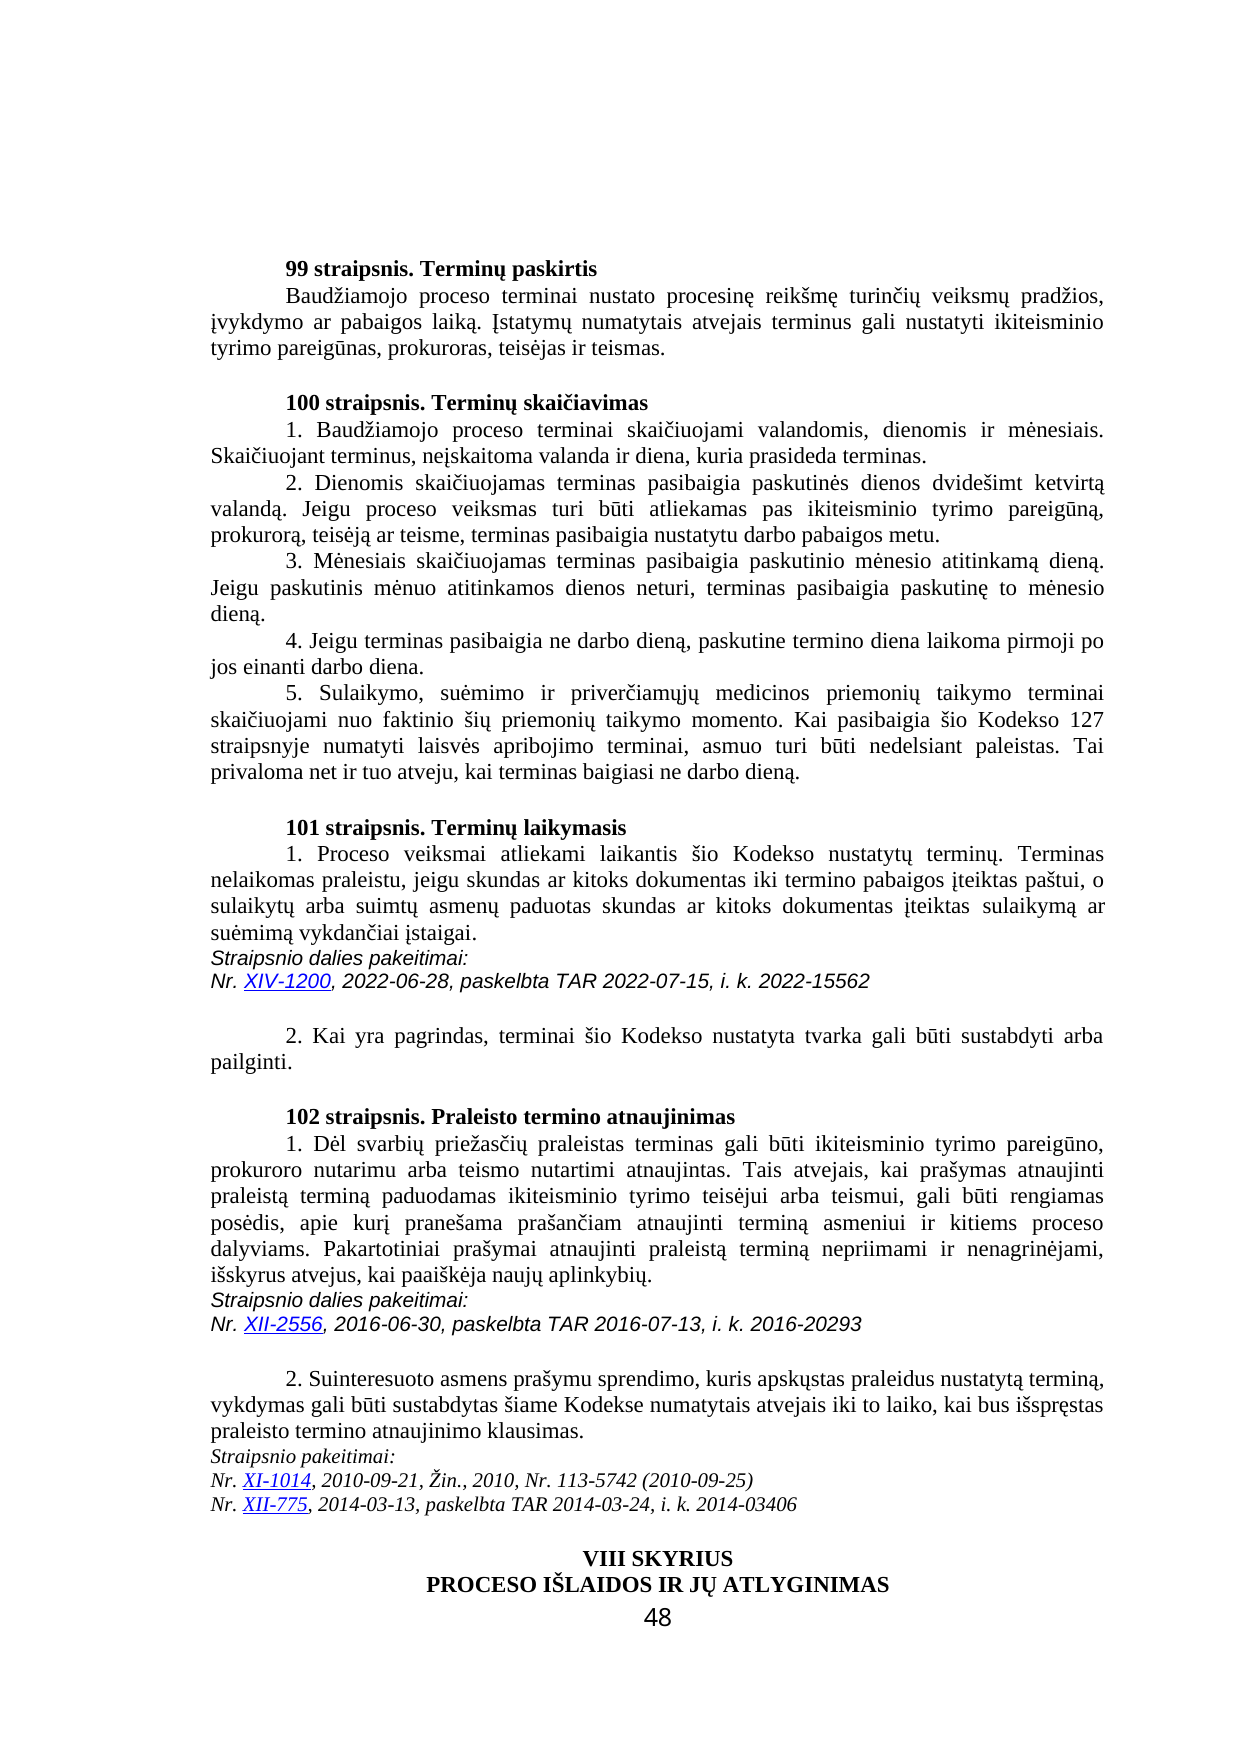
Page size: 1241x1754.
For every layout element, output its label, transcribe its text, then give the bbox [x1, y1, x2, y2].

text 1. Dėl svarbių priežasčių praleistas terminas gali būti ikiteisminio tyrimo pareigūno, prokuroro nutarimu arba teismo nutartimi atnaujintas. Tais atvejais, kai prašymas atnaujinti praleistą terminą paduodamas ikiteisminio tyrimo teisėjui arba teismui, gali būti rengiamas posėdis, apie kurį pranešama prašančiam atnaujinti terminą asmeniui ir kitiems proceso dalyviams. Pakartotiniai prašymai atnaujinti praleistą terminą nepriimami ir nenagrinėjami, išskyrus atvejus, kai paaiškėja naujų aplinkybių. [210, 1130, 1105, 1288]
text 5. Sulaikymo, suėmimo ir priverčiamųjų medicinos priemonių taikymo terminai skaičiuojami nuo faktinio šių priemonių taikymo momento. Kai pasibaigia šio Kodekso 127 straipsnyje numatyti laisvės apribojimo terminai, asmuo turi būti nedelsiant paleistas. Tai privaloma net ir tuo atveju, kai terminas baigiasi ne darbo dieną. [210, 679, 1105, 785]
text Nr. XI-1014, 2010-09-21, Žin., 2010, Nr. 113-5742 (2010-09-25) [210, 1468, 1105, 1492]
text 99 straipsnis. Terminų paskirtis [210, 255, 1105, 282]
text 2. Kai yra pagrindas, terminai šio Kodekso nustatyta tvarka gali būti sustabdyti arba pailginti. [210, 1022, 1105, 1075]
text Nr. XII-2556, 2016-06-30, paskelbta TAR 2016-07-13, i. k. 2016-20293 [210, 1312, 1105, 1336]
text Nr. XII-775, 2014-03-13, paskelbta TAR 2014-03-24, i. k. 2014-03406 [210, 1492, 1105, 1516]
text 100 straipsnis. Terminų skaičiavimas [210, 389, 1105, 416]
text Proceso išlaidos ir jų atlyginimas [210, 1571, 1105, 1597]
text 102 straipsnis. Praleisto termino atnaujinimas [210, 1103, 1105, 1130]
text 3. Mėnesiais skaičiuojamas terminas pasibaigia paskutinio mėnesio atitinkamą dieną. Jeigu paskutinis mėnuo atitinkamos dienos neturi, terminas pasibaigia paskutinę to mėnesio dieną. [210, 548, 1105, 627]
text 1. Baudžiamojo proceso terminai skaičiuojami valandomis, dienomis ir mėnesiais. Skaičiuojant terminus, neįskaitoma valanda ir diena, kuria prasideda terminas. [210, 416, 1105, 468]
text Straipsnio dalies pakeitimai: [210, 1288, 1105, 1312]
text 1. Proceso veiksmai atliekami laikantis šio Kodekso nustatytų terminų. Terminas nelaikomas praleistu, jeigu skundas ar kitoks dokumentas iki termino pabaigos įteiktas paštui, o sulaikytų arba suimtų asmenų paduotas skundas ar kitoks dokumentas įteiktas sulaikymą ar suėmimą vykdančiai įstaigai. [210, 840, 1105, 945]
text 2. Suinteresuoto asmens prašymu sprendimo, kuris apskųstas praleidus nustatytą terminą, vykdymas gali būti sustabdytas šiame Kodekse numatytais atvejais iki to laiko, kai bus išspręstas praleisto termino atnaujinimo klausimas. [210, 1364, 1105, 1444]
text Straipsnio dalies pakeitimai: [210, 945, 1105, 969]
subtitle VIII skyrius [210, 1544, 1105, 1571]
text 4. Jeigu terminas pasibaigia ne darbo dieną, paskutine termino diena laikoma pirmoji po jos einanti darbo diena. [210, 627, 1105, 679]
text Straipsnio pakeitimai: [210, 1444, 1105, 1468]
text 2. Dienomis skaičiuojamas terminas pasibaigia paskutinės dienos dvidešimt ketvirtą valandą. Jeigu proceso veiksmas turi būti atliekamas pas ikiteisminio tyrimo pareigūną, prokurorą, teisėją ar teisme, terminas pasibaigia nustatytu darbo pabaigos metu. [210, 468, 1105, 548]
text Baudžiamojo proceso terminai nustato procesinę reikšmę turinčių veiksmų pradžios, įvykdymo ar pabaigos laiką. Įstatymų numatytais atvejais terminus gali nustatyti ikiteisminio tyrimo pareigūnas, prokuroras, teisėjas ir teismas. [210, 282, 1105, 361]
text Nr. XIV-1200, 2022-06-28, paskelbta TAR 2022-07-15, i. k. 2022-15562 [210, 969, 1105, 993]
text 101 straipsnis. Terminų laikymasis [210, 813, 1105, 840]
